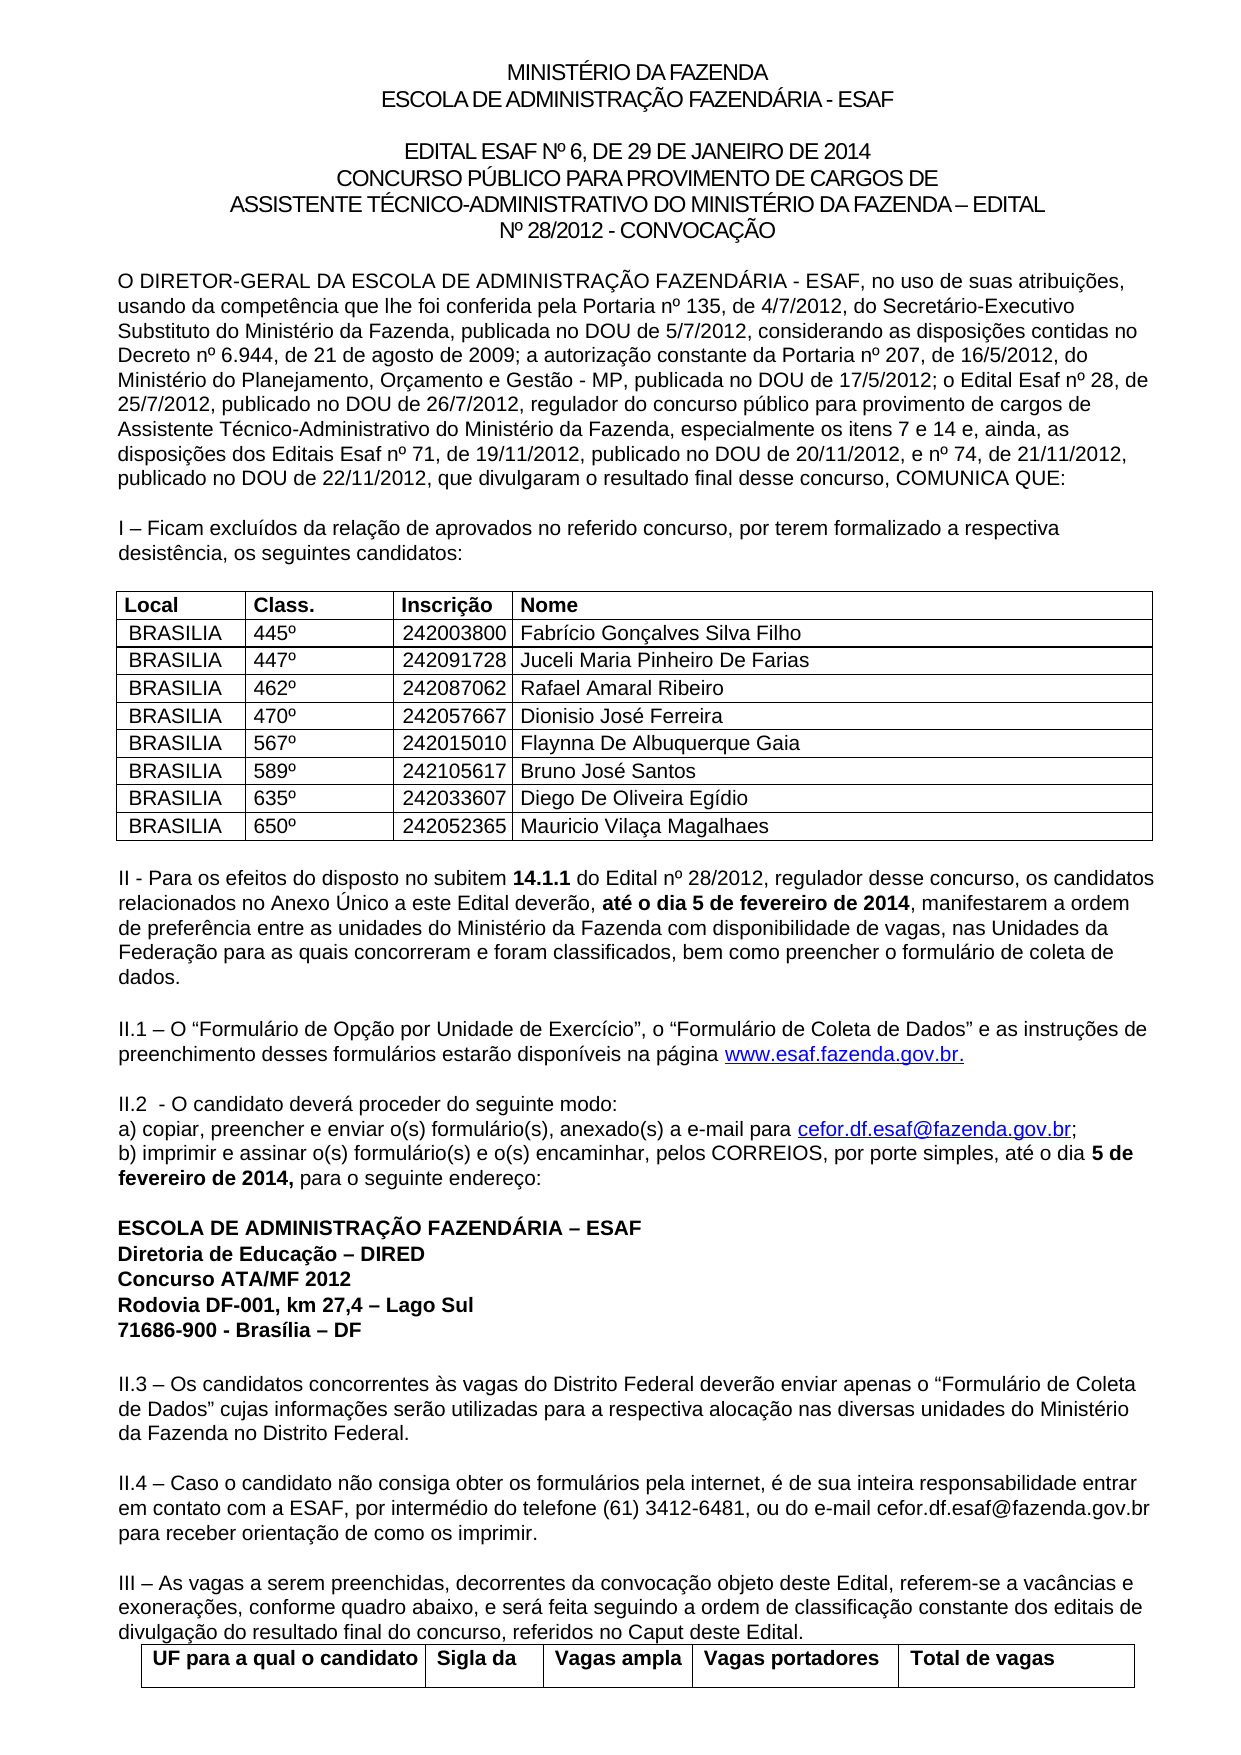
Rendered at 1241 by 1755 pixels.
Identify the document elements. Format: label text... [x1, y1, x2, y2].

table_cell 447º [246, 648, 393, 674]
table_cell BRASILIA [117, 675, 245, 702]
table_header Sigla da [426, 1645, 543, 1687]
text II.2 - O candidato deverá proceder do seguinte modo: [118, 1092, 1158, 1116]
text O DIRETOR-GERAL DA ESCOLA DE ADMINISTRAÇÃO FAZENDÁRIA - ESAF, no uso de suas atribuições, usando da competência que lhe foi conferida pela Portaria nº 135, de 4/7/2012, do Secretário-Executivo Substituto do Ministério da Fazenda, publicada no DOU de 5/7/2012, considerando as disposições contidas no Decreto nº 6.944, de 21 de agosto de 2009; a autorização constante da Portaria nº 207, de 16/5/2012, do Ministério do Planejamento, Orçamento e Gestão - MP, publicada no DOU de 17/5/2012; o Edital Esaf nº 28, de 25/7/2012, publicado no DOU de 26/7/2012, regulador do concurso público para provimento de cargos de Assistente Técnico-Administrativo do Ministério da Fazenda, especialmente os itens 7 e 14 e, ainda, as disposições dos Editais Esaf nº 71, de 19/11/2012, publicado no DOU de 20/11/2012, e nº 74, de 21/11/2012, publicado no DOU de 22/11/2012, que divulgaram o resultado final desse concurso, COMUNICA QUE: [117, 269, 1158, 490]
table_cell 242003800 [394, 620, 512, 646]
table_header Vagas ampla [544, 1645, 692, 1687]
text b) imprimir e assinar o(s) formulário(s) e o(s) encaminhar, pelos CORREIOS, por porte simples, até o dia 5 de fevereiro de 2014, para o seguinte endereço: [118, 1141, 1158, 1189]
table_cell Bruno José Santos [513, 758, 1152, 784]
table_cell 242091728 [394, 648, 512, 674]
text Diretoria de Educação – DIRED [117, 1241, 1158, 1265]
text Concurso ATA/MF 2012 [117, 1267, 1158, 1291]
text Nº 28/2012 - CONVOCAÇÃO [118, 217, 1158, 244]
table_cell BRASILIA [117, 785, 245, 812]
table_header Vagas portadores [693, 1645, 898, 1687]
table_cell Juceli Maria Pinheiro De Farias [513, 648, 1152, 674]
table_header Class. [246, 592, 393, 619]
table_cell 470º [246, 703, 393, 729]
text Rodovia DF-001, km 27,4 – Lago Sul [117, 1293, 1158, 1317]
list II.3 – Os candidatos concorrentes às vagas do Distrito Federal deverão enviar apenas o “Formulário de Coleta de Dados” cujas informações serão utilizadas para a respectiva alocação nas diversas unidades do Ministério da Fazenda no Distrito Federal. [118, 1372, 1158, 1445]
text ASSISTENTE TÉCNICO-ADMINISTRATIVO DO MINISTÉRIO DA FAZENDA – EDITAL [118, 191, 1158, 217]
table_cell 242052365 [394, 813, 512, 839]
text I – Ficam excluídos da relação de aprovados no referido concurso, por terem formalizado a respectiva desistência, os seguintes candidatos: [118, 516, 1158, 565]
table_header Nome [513, 592, 1152, 619]
text a) copiar, preencher e enviar o(s) formulário(s), anexado(s) a e-mail para cefor.df.esaf@fazenda.gov.br; [118, 1116, 1158, 1140]
table_cell 635º [246, 785, 393, 812]
table_cell 589º [246, 758, 393, 784]
table_cell BRASILIA [117, 758, 245, 784]
text II - Para os efeitos do disposto no subitem 14.1.1 do Edital nº 28/2012, regulador desse concurso, os candidatos relacionados no Anexo Único a este Edital deverão, até o dia 5 de fevereiro de 2014, manifestarem a ordem de preferência entre as unidades do Ministério da Fazenda com disponibilidade de vagas, nas Unidades da Federação para as quais concorreram e foram classificados, bem como preencher o formulário de coleta de dados. [118, 866, 1158, 988]
text II.4 – Caso o candidato não consiga obter os formulários pela internet, é de sua inteira responsabilidade entrar em contato com a ESAF, por intermédio do telefone (61) 3412-6481, ou do e-mail cefor.df.esaf@fazenda.gov.br para receber orientação de como os imprimir. [118, 1471, 1158, 1544]
table_cell BRASILIA [117, 813, 245, 839]
table_cell Flaynna De Albuquerque Gaia [513, 730, 1152, 757]
table_cell 567º [246, 730, 393, 757]
text 71686-900 - Brasília – DF [117, 1318, 1158, 1342]
table_cell 242015010 [394, 730, 512, 757]
table_cell Rafael Amaral Ribeiro [513, 675, 1152, 702]
table_cell 445º [246, 620, 393, 646]
table_cell 242057667 [394, 703, 512, 729]
table_cell 242087062 [394, 675, 512, 702]
text MINISTÉRIO DA FAZENDA [118, 59, 1158, 86]
text ESCOLA DE ADMINISTRAÇÃO FAZENDÁRIA - ESAF [118, 86, 1158, 112]
table_header UF para a qual o candidato [142, 1645, 425, 1687]
table_cell BRASILIA [117, 620, 245, 646]
table_cell Mauricio Vilaça Magalhaes [513, 813, 1152, 839]
table_cell 462º [246, 675, 393, 702]
text EDITAL ESAF Nº 6, DE 29 DE JANEIRO DE 2014 [118, 138, 1158, 165]
table_cell Dionisio José Ferreira [513, 703, 1152, 729]
table_cell BRASILIA [117, 730, 245, 757]
table_cell 650º [246, 813, 393, 839]
text ESCOLA DE ADMINISTRAÇÃO FAZENDÁRIA – ESAF [117, 1216, 1158, 1240]
table_cell 242105617 [394, 758, 512, 784]
table_header Inscrição [394, 592, 512, 619]
table_cell BRASILIA [117, 648, 245, 674]
text CONCURSO PÚBLICO PARA PROVIMENTO DE CARGOS DE [118, 165, 1158, 191]
table_header Local [117, 592, 245, 619]
table_cell Diego De Oliveira Egídio [513, 785, 1152, 812]
table_header Total de vagas [899, 1645, 1134, 1687]
text II.1 – O “Formulário de Opção por Unidade de Exercício”, o “Formulário de Coleta de Dados” e as instruções de preenchimento desses formulários estarão disponíveis na página www.esaf.fazenda.gov.br. [118, 1017, 1158, 1066]
table_cell BRASILIA [117, 703, 245, 729]
table_cell 242033607 [394, 785, 512, 812]
table_cell Fabrício Gonçalves Silva Filho [513, 620, 1152, 646]
text III – As vagas a serem preenchidas, decorrentes da convocação objeto deste Edital, referem-se a vacâncias e exonerações, conforme quadro abaixo, e será feita seguindo a ordem de classificação constante dos editais de divulgação do resultado final do concurso, referidos no Caput deste Edital. [118, 1571, 1158, 1644]
